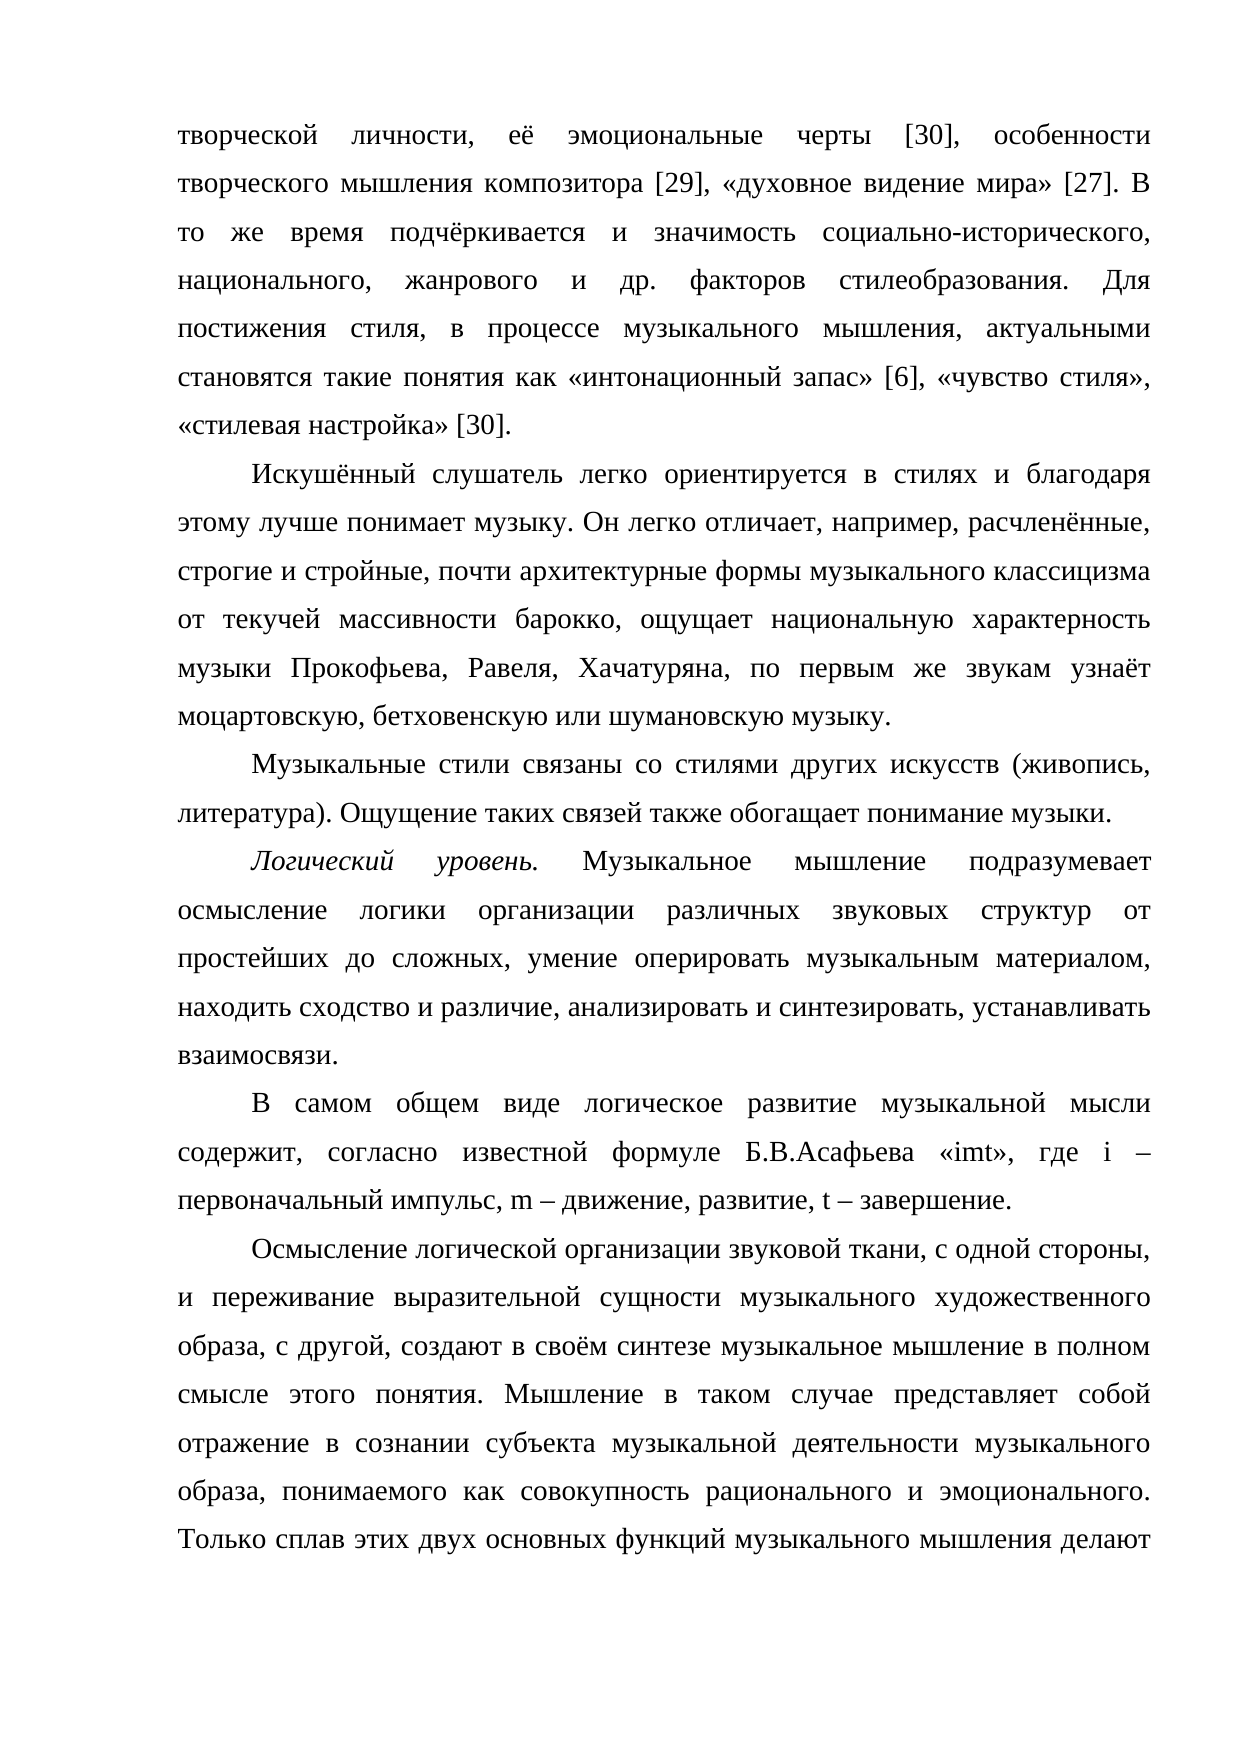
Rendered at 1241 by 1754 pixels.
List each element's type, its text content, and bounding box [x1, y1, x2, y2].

text Музыкальные стили связаны со стилями других искусств (живопись, литература). Ощущение таких связей также обогащает понимание музыки. [177, 748, 1152, 828]
text творческой личности, её эмоциональные черты [30], особенности творческого мышления композитора [29], «духовное видение мира» [27]. В то же время подчёркивается и значимость социально-исторического, национального, жанрового и др. факторов стилеобразования. Для постижения стиля, в процессе музыкального мышления, актуальными становятся такие понятия как «интонационный запас» [6], «чувство стиля», «стилевая настройка» [30]. [177, 118, 1152, 441]
text Осмысление логической организации звуковой ткани, с одной стороны, и переживание выразительной сущности музыкального художественного образа, с другой, создают в своём синтезе музыкальное мышление в полном смысле этого понятия. Мышление в таком случае представляет собой отражение в сознании субъекта музыкальной деятельности музыкального образа, понимаемого как совокупность рационального и эмоционального. Только сплав этих двух основных функций музыкального мышления делают [177, 1232, 1152, 1555]
text Искушённый слушатель легко ориентируется в стилях и благодаря этому лучше понимает музыку. Он легко отличает, например, расчленённые, строгие и стройные, почти архитектурные формы музыкального классицизма от текучей массивности барокко, ощущает национальную характерность музыки Прокофьева, Равеля, Хачатуряна, по первым же звукам узнаёт моцартовскую, бетховенскую или шумановскую музыку. [177, 457, 1152, 732]
text Логический уровень. Музыкальное мышление подразумевает осмысление логики организации различных звуковых структур от простейших до сложных, умение оперировать музыкальным материалом, находить сходство и различие, анализировать и синтезировать, устанавливать взаимосвязи. [177, 845, 1152, 1071]
text В самом общем виде логическое развитие музыкальной мысли содержит, согласно известной формуле Б.В.Асафьева «imt», где i – первоначальный импульс, m – движение, развитие, t – завершение. [177, 1087, 1152, 1216]
